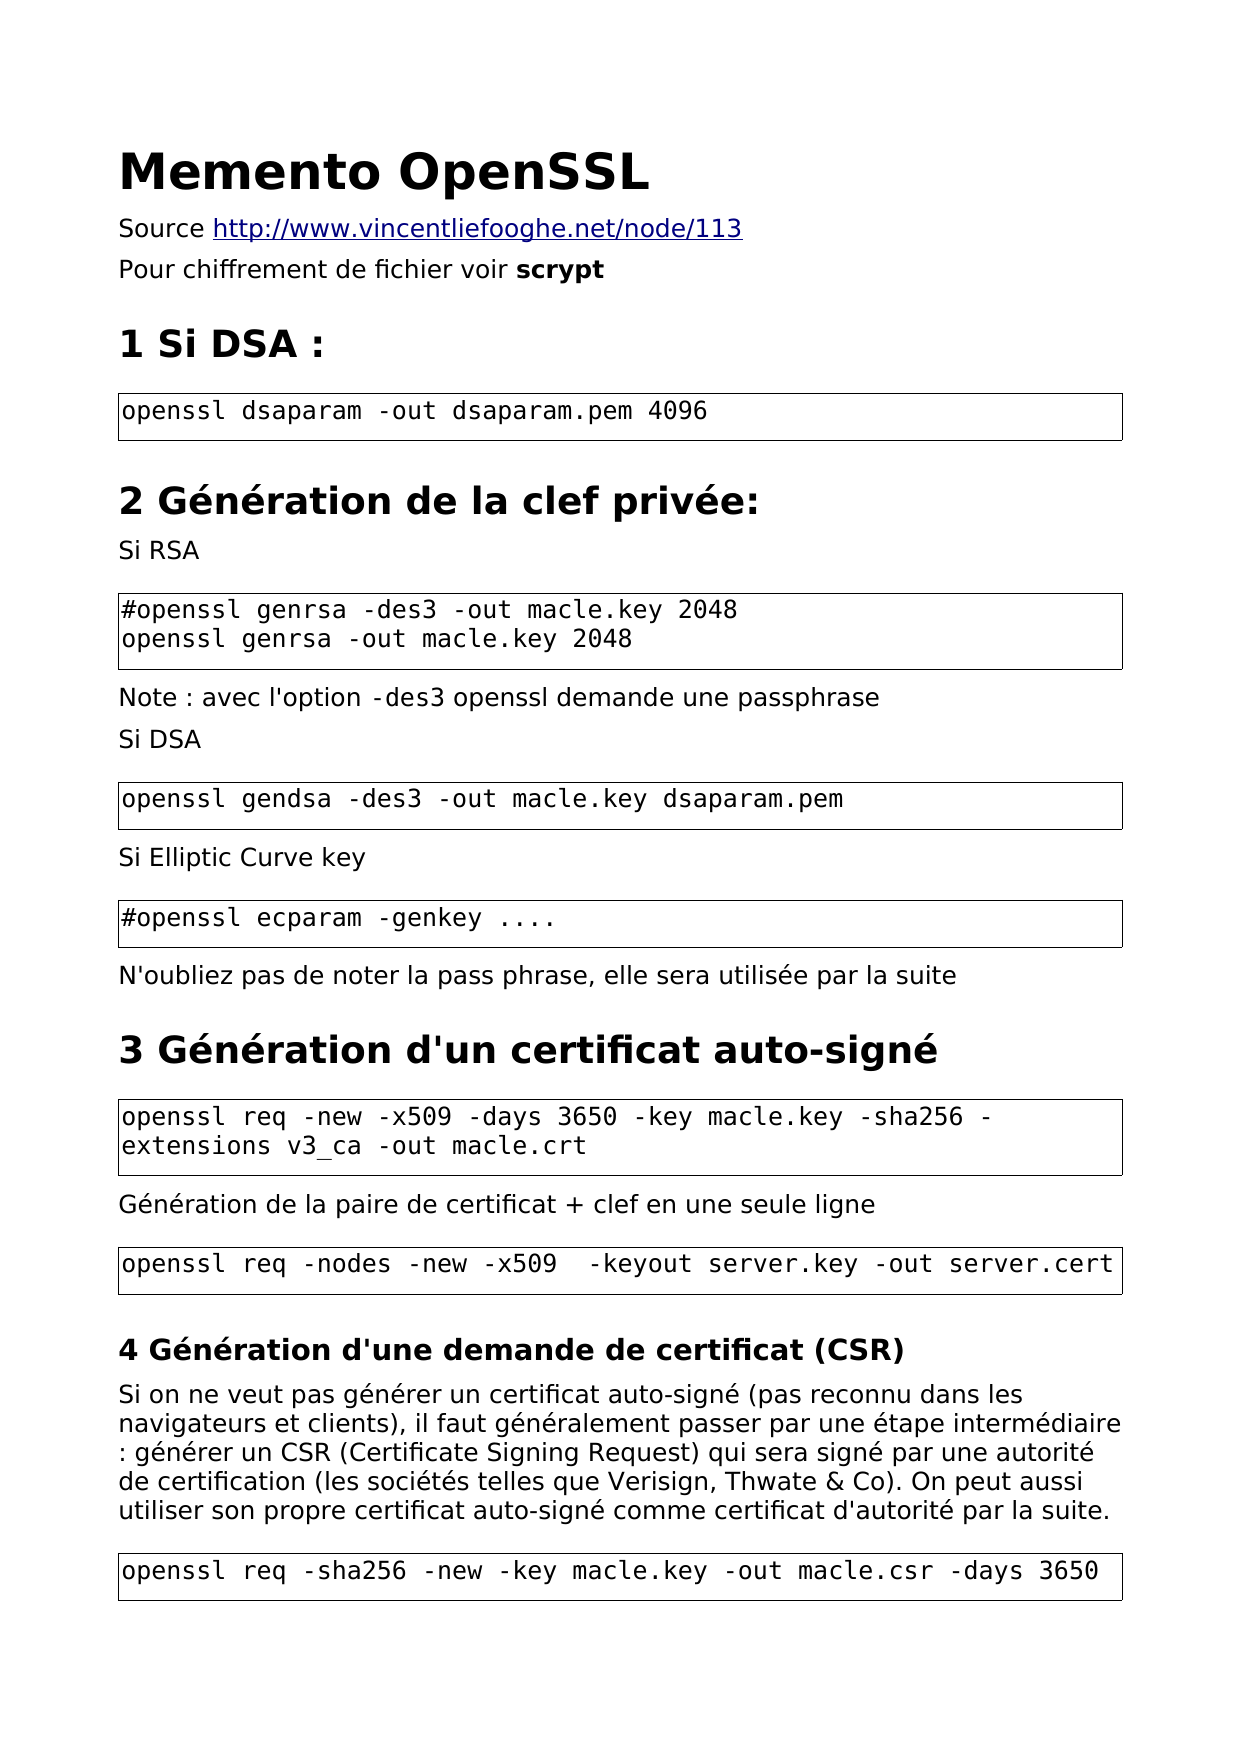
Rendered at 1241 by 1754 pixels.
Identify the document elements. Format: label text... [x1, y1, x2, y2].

text Pour chiffrement de fichier voir scrypt [118, 256, 1122, 285]
text Si Elliptic Curve key [118, 843, 1122, 872]
table_header #openssl ecparam -genkey .... [119, 901, 1122, 947]
table_header openssl req -sha256 -new -key macle.key -out macle.csr -days 3650 [119, 1554, 1122, 1600]
subtitle 1 Si DSA : [118, 322, 1122, 366]
subtitle 2 Génération de la clef privée: [118, 480, 1122, 523]
table_header openssl dsaparam -out dsaparam.pem 4096 [119, 394, 1122, 440]
text Génération de la paire de certificat + clef en une seule ligne [118, 1190, 1122, 1219]
subtitle 3 Génération d'un certificat auto-signé [118, 1028, 1122, 1072]
text Si DSA [118, 725, 1122, 754]
text Si RSA [118, 536, 1122, 565]
text N'oubliez pas de noter la pass phrase, elle sera utilisée par la suite [118, 962, 1122, 991]
text Si on ne veut pas générer un certificat auto-signé (pas reconnu dans les navigateurs et clients), il faut généralement passer par une étape intermédiaire : générer un CSR (Certificate Signing Request) qui sera signé par une autorité de certification (les sociétés telles que Verisign, Thwate & Co). On peut aussi utiliser son propre certificat auto-signé comme certificat d'autorité par la suite. [118, 1380, 1122, 1526]
table_header openssl req -new -x509 -days 3650 -key macle.key -sha256 -extensions v3_ca -out macle.crt [119, 1100, 1122, 1175]
text Note : avec l'option -des3 openssl demande une passphrase [118, 683, 1122, 713]
table_header openssl req -nodes -new -x509 -keyout server.key -out server.cert [119, 1248, 1122, 1293]
subtitle 4 Génération d'une demande de certificat (CSR) [118, 1333, 1122, 1367]
table_header openssl gendsa -des3 -out macle.key dsaparam.pem [119, 783, 1122, 828]
subtitle Memento OpenSSL [118, 143, 1122, 201]
table_header #openssl genrsa -des3 -out macle.key 2048 openssl genrsa -out macle.key 2048 [119, 594, 1122, 668]
text Source http://www.vincentliefooghe.net/node/113 [118, 214, 1122, 243]
